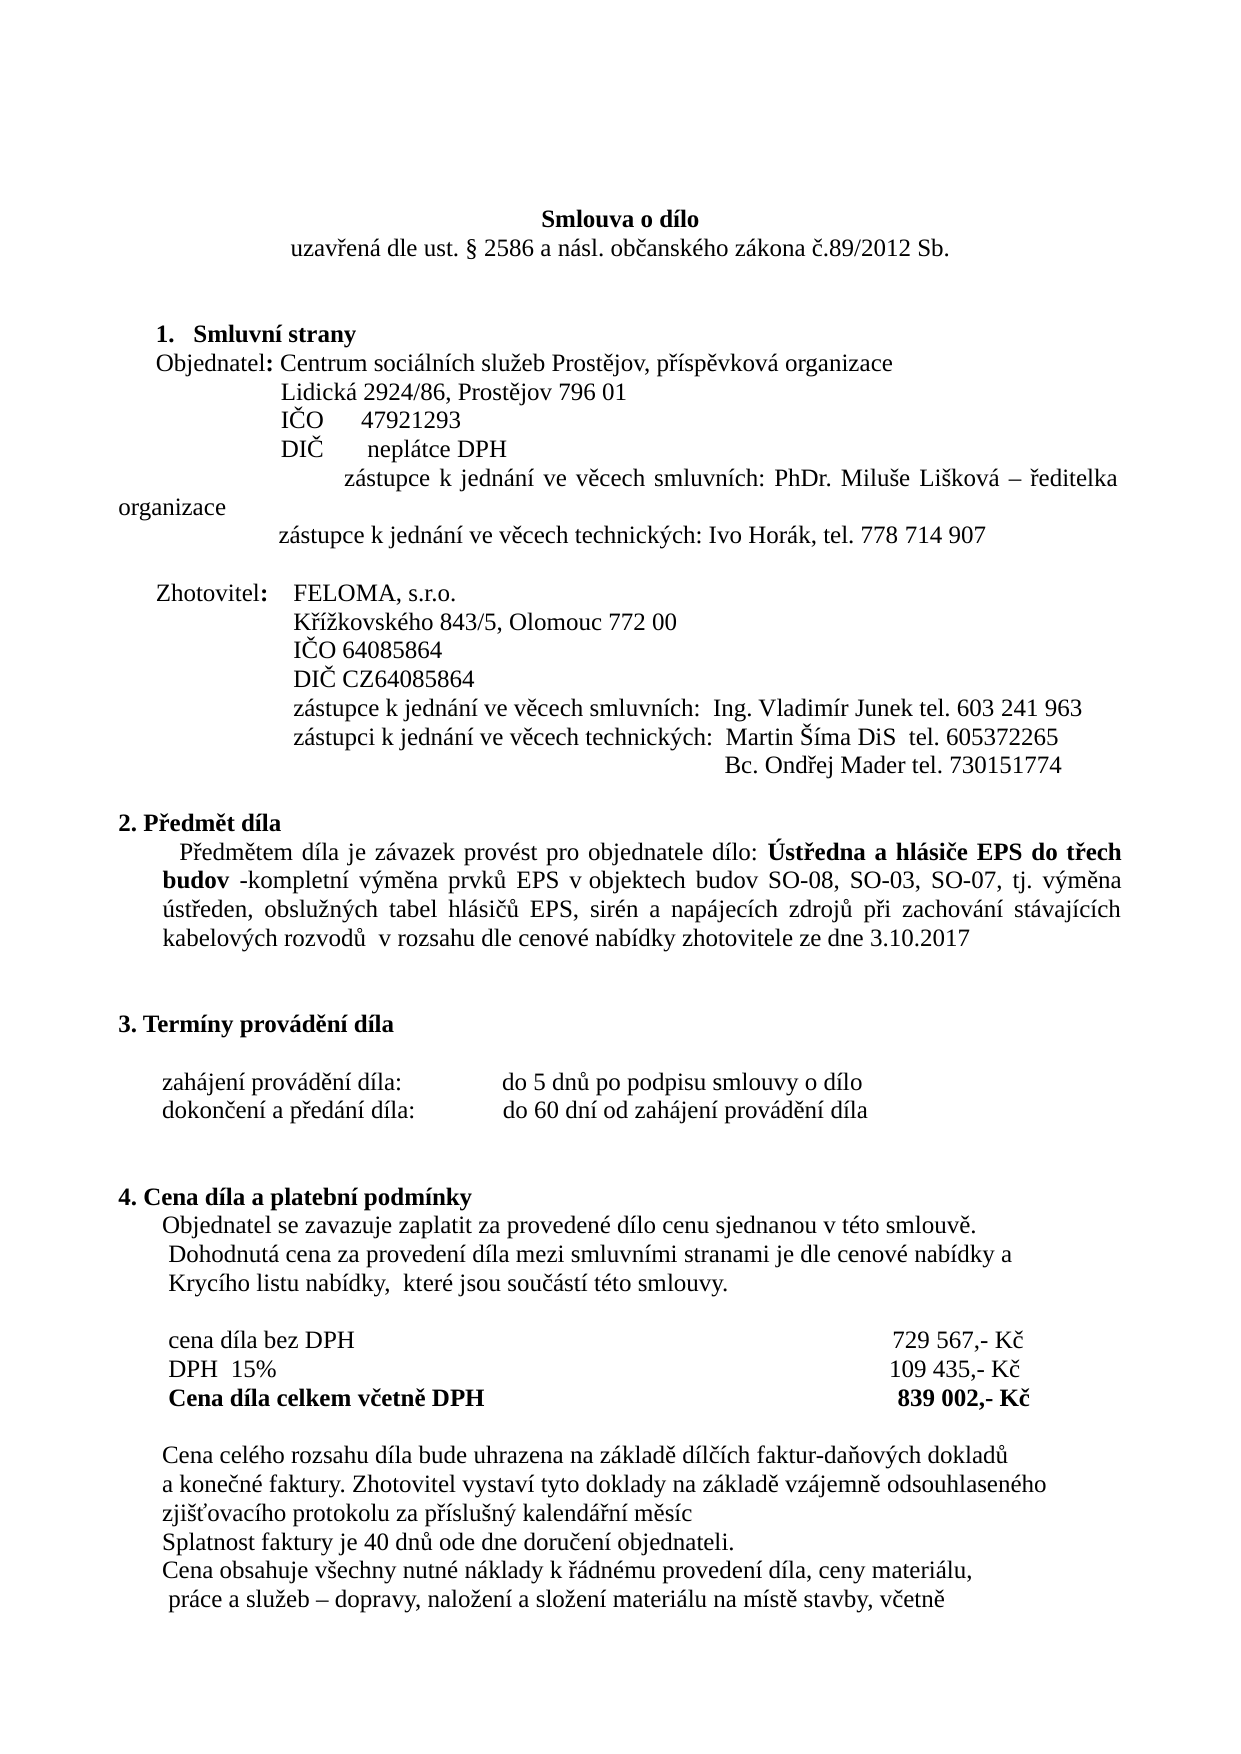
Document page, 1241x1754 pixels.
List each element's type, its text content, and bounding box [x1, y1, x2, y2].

text IČO 64085864 [118, 636, 1122, 664]
text IČO 47921293 [118, 406, 1122, 434]
text Krycího listu nabídky, které jsou součástí této smlouvy. [118, 1268, 1122, 1297]
text zástupce k jednání ve věcech smluvních: PhDr. Miluše Lišková – ředitelka organizace [118, 463, 1122, 521]
text Objednatel se zavazuje zaplatit za provedené dílo cenu sjednanou v této smlouvě. [118, 1211, 1122, 1239]
text zástupce k jednání ve věcech technických: Ivo Horák, tel. 778 714 907 [118, 521, 1122, 549]
text dokončení a předání díla: do 60 dní od zahájení provádění díla [118, 1096, 1122, 1124]
text Smlouva o dílo [118, 204, 1122, 233]
text DIČ CZ64085864 [118, 664, 1122, 693]
text zástupce k jednání ve věcech smluvních: Ing. Vladimír Junek tel. 603 241 963 [118, 693, 1122, 722]
list Smluvní strany [156, 319, 1122, 348]
text 2. Předmět díla [118, 808, 1122, 837]
text Křížkovského 843/5, Olomouc 772 00 [118, 607, 1122, 636]
text cena díla bez DPH 729 567,- Kč [118, 1326, 1122, 1354]
text Lidická 2924/86, Prostějov 796 01 [118, 377, 1122, 406]
text zahájení provádění díla: do 5 dnů po podpisu smlouvy o dílo [118, 1067, 1122, 1096]
text Bc. Ondřej Mader tel. 730151774 [118, 751, 1122, 779]
text práce a služeb – dopravy, naložení a složení materiálu na místě stavby, včetně [118, 1584, 1122, 1613]
text zástupci k jednání ve věcech technických: Martin Šíma DiS tel. 605372265 [118, 722, 1122, 751]
text 3. Termíny provádění díla [118, 1009, 1122, 1038]
text Zhotovitel: FELOMA, s.r.o. [118, 578, 1122, 607]
text 4. Cena díla a platební podmínky [118, 1182, 1122, 1211]
text Splatnost faktury je 40 dnů ode dne doručení objednateli. [118, 1527, 1122, 1556]
text a konečné faktury. Zhotovitel vystaví tyto doklady na základě vzájemně odsouhlaseného [118, 1469, 1122, 1498]
text Dohodnutá cena za provedení díla mezi smluvními stranami je dle cenové nabídky a [118, 1239, 1122, 1268]
text Cena díla celkem včetně DPH 839 002,- Kč [118, 1383, 1122, 1412]
text Předmětem díla je závazek provést pro objednatele dílo: Ústředna a hlásiče EPS do třech budov -kompletní výměna prvků EPS v objektech budov SO-08, SO-03, SO-07, tj. výměna ústředen, obslužných tabel hlásičů EPS, sirén a napájecích zdrojů při zachování stávajících kabelových rozvodů v rozsahu dle cenové nabídky zhotovitele ze dne 3.10.2017 [118, 837, 1122, 952]
text Cena celého rozsahu díla bude uhrazena na základě dílčích faktur-daňových dokladů [118, 1441, 1122, 1469]
text uzavřená dle ust. § 2586 a násl. občanského zákona č.89/2012 Sb. [118, 233, 1122, 262]
text DIČ neplátce DPH [118, 434, 1122, 463]
text zjišťovacího protokolu za příslušný kalendářní měsíc [118, 1498, 1122, 1527]
text Objednatel: Centrum sociálních služeb Prostějov, příspěvková organizace [118, 348, 1122, 377]
text DPH 15% 109 435,- Kč [118, 1354, 1122, 1383]
text Cena obsahuje všechny nutné náklady k řádnému provedení díla, ceny materiálu, [118, 1556, 1122, 1584]
